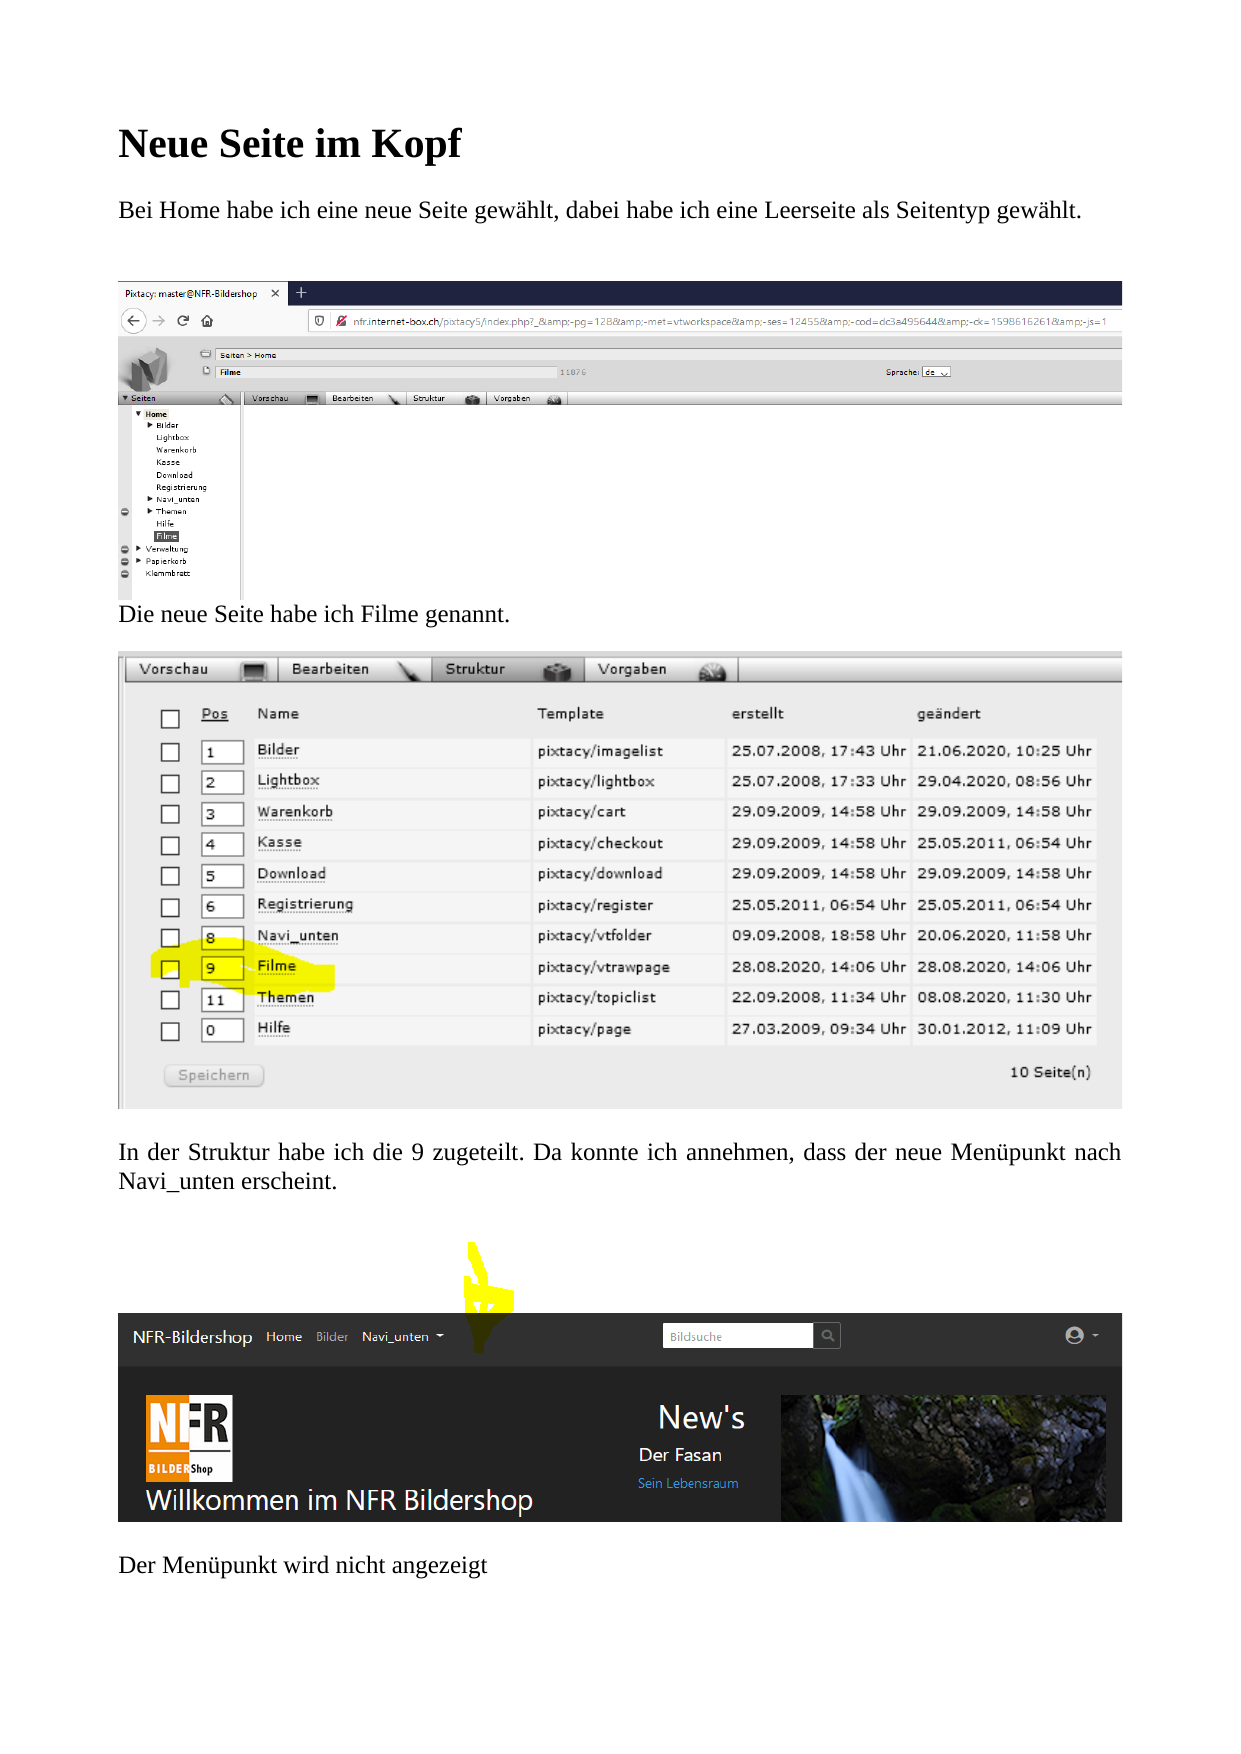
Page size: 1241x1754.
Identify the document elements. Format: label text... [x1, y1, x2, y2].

picture [118, 1242, 1123, 1522]
text Neue Seite im Kopf [118, 118, 1122, 166]
text In der Struktur habe ich die 9 zugeteilt. Da konnte ich annehmen, dass der neue Menüpunkt nach Navi_unten erscheint. [118, 1137, 1122, 1195]
text Der Menüpunkt wird nicht angezeigt [118, 1550, 1122, 1579]
text Bei Home habe ich eine neue Seite gewählt, dabei habe ich eine Leerseite als Seitentyp gewählt. [118, 195, 1122, 223]
text Die neue Seite habe ich Filme genannt. [118, 600, 1122, 628]
picture [118, 651, 1123, 1109]
picture [118, 281, 1123, 600]
